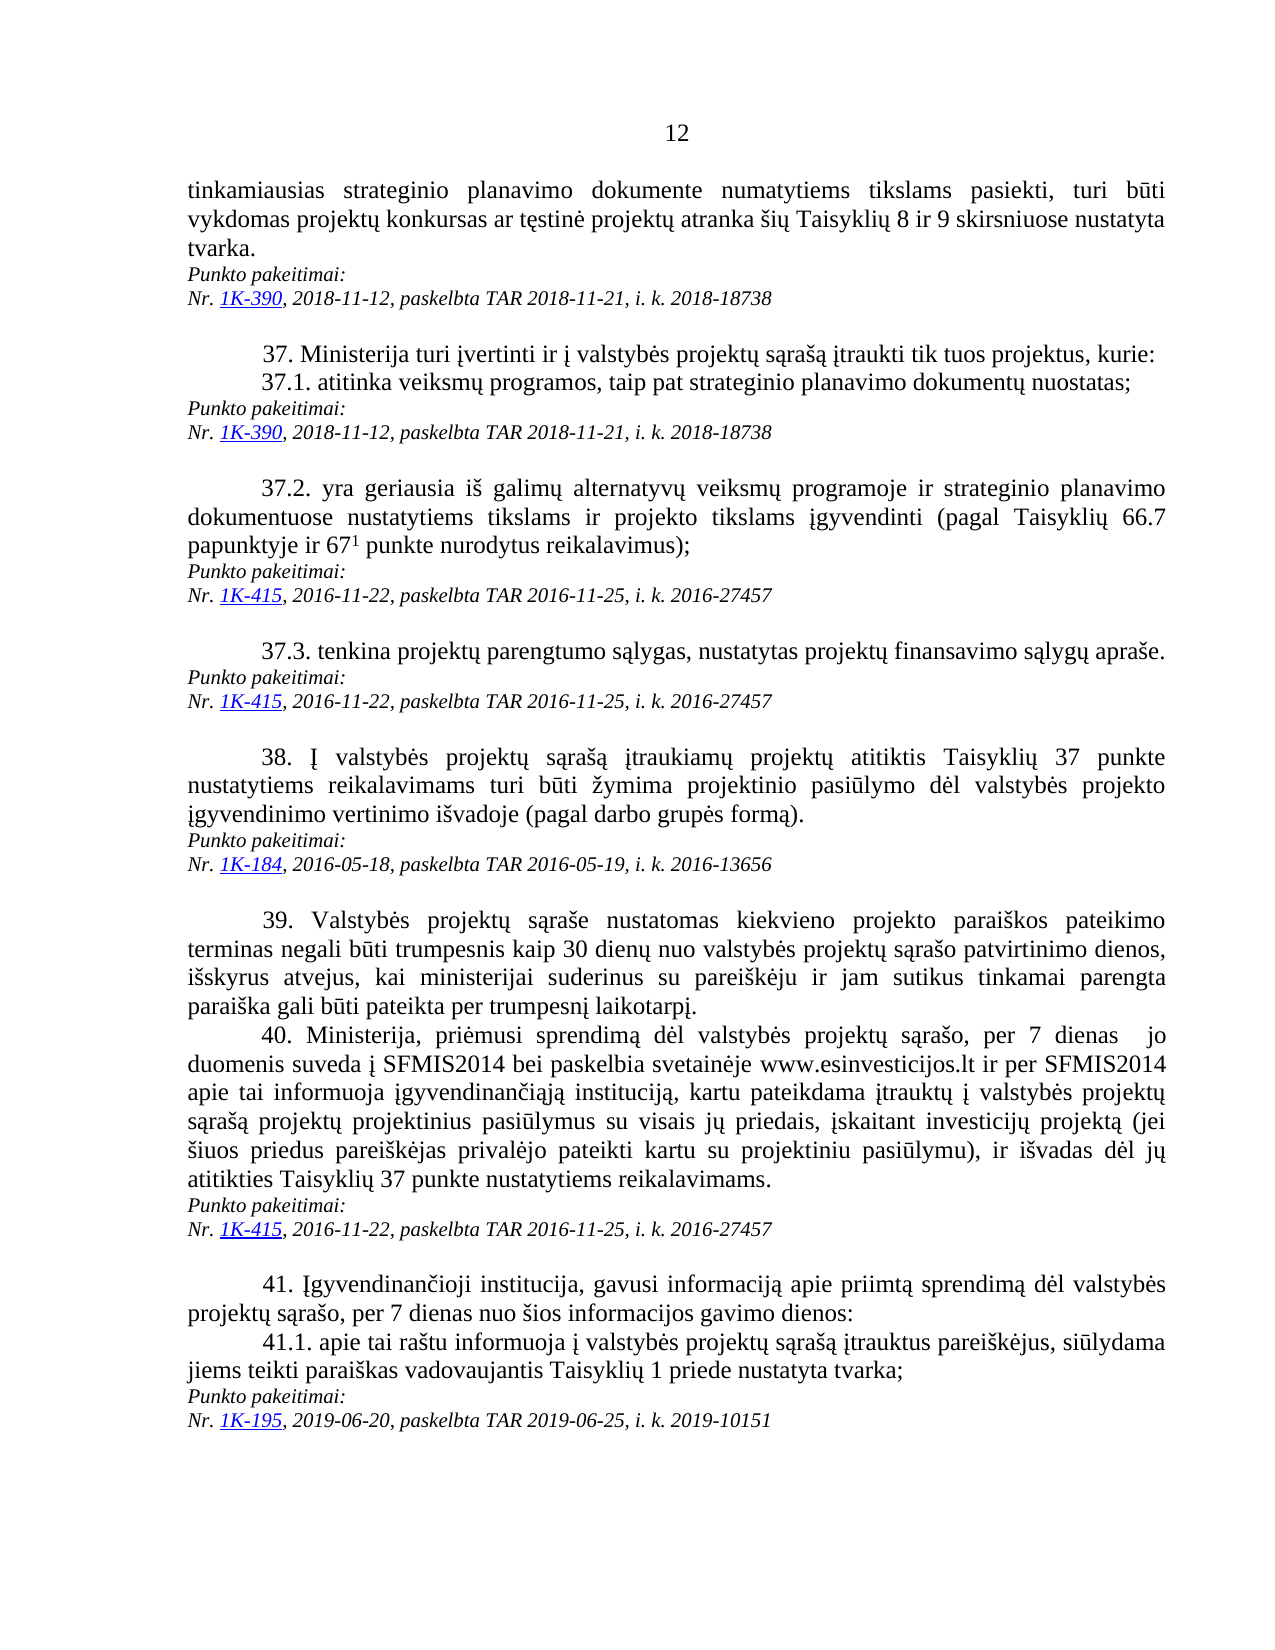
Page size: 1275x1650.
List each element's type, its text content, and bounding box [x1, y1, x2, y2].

text Punkto pakeitimai: [187, 828, 1167, 852]
text tinkamiausias strateginio planavimo dokumente numatytiems tikslams pasiekti, turi būti vykdomas projektų konkursas ar tęstinė projektų atranka šių Taisyklių 8 ir 9 skirsniuose nustatyta tvarka. [187, 176, 1167, 262]
text Nr. 1K-195, 2019-06-20, paskelbta TAR 2019-06-25, i. k. 2019-10151 [187, 1408, 1167, 1432]
text 37. Ministerija turi įvertinti ir į valstybės projektų sąrašą įtraukti tik tuos projektus, kurie: [187, 339, 1167, 367]
text 37.1. atitinka veiksmų programos, taip pat strateginio planavimo dokumentų nuostatas; [187, 367, 1167, 396]
text Nr. 1K-184, 2016-05-18, paskelbta TAR 2016-05-19, i. k. 2016-13656 [187, 852, 1167, 876]
text Punkto pakeitimai: [187, 262, 1167, 286]
text Punkto pakeitimai: [187, 1192, 1167, 1217]
text Nr. 1K-390, 2018-11-12, paskelbta TAR 2018-11-21, i. k. 2018-18738 [187, 420, 1167, 444]
text 39. Valstybės projektų sąraše nustatomas kiekvieno projekto paraiškos pateikimo terminas negali būti trumpesnis kaip 30 dienų nuo valstybės projektų sąrašo patvirtinimo dienos, išskyrus atvejus, kai ministerijai suderinus su pareiškėju ir jam sutikus tinkamai parengta paraiška gali būti pateikta per trumpesnį laikotarpį. [187, 905, 1167, 1020]
text Punkto pakeitimai: [187, 665, 1167, 689]
text 37.3. tenkina projektų parengtumo sąlygas, nustatytas projektų finansavimo sąlygų apraše. [187, 636, 1167, 665]
text 41. Įgyvendinančioji institucija, gavusi informaciją apie priimtą sprendimą dėl valstybės projektų sąrašo, per 7 dienas nuo šios informacijos gavimo dienos: [187, 1269, 1167, 1327]
text 37.2. yra geriausia iš galimų alternatyvų veiksmų programoje ir strateginio planavimo dokumentuose nustatytiems tikslams ir projekto tikslams įgyvendinti (pagal Taisyklių 66.7 papunktyje ir 671 punkte nurodytus reikalavimus); [187, 473, 1167, 559]
text Nr. 1K-390, 2018-11-12, paskelbta TAR 2018-11-21, i. k. 2018-18738 [187, 286, 1167, 310]
text Nr. 1K-415, 2016-11-22, paskelbta TAR 2016-11-25, i. k. 2016-27457 [187, 583, 1167, 607]
text Nr. 1K-415, 2016-11-22, paskelbta TAR 2016-11-25, i. k. 2016-27457 [187, 1217, 1167, 1241]
text Punkto pakeitimai: [187, 1384, 1167, 1408]
text 38. Į valstybės projektų sąrašą įtraukiamų projektų atitiktis Taisyklių 37 punkte nustatytiems reikalavimams turi būti žymima projektinio pasiūlymo dėl valstybės projekto įgyvendinimo vertinimo išvadoje (pagal darbo grupės formą). [187, 742, 1167, 828]
text Punkto pakeitimai: [187, 396, 1167, 420]
text 40. Ministerija, priėmusi sprendimą dėl valstybės projektų sąrašo, per 7 dienas jo duomenis suveda į SFMIS2014 bei paskelbia svetainėje www.esinvesticijos.lt ir per SFMIS2014 apie tai informuoja įgyvendinančiąją instituciją, kartu pateikdama įtrauktų į valstybės projektų sąrašą projektų projektinius pasiūlymus su visais jų priedais, įskaitant investicijų projektą (jei šiuos priedus pareiškėjas privalėjo pateikti kartu su projektiniu pasiūlymu), ir išvadas dėl jų atitikties Taisyklių 37 punkte nustatytiems reikalavimams. [187, 1020, 1167, 1192]
text Nr. 1K-415, 2016-11-22, paskelbta TAR 2016-11-25, i. k. 2016-27457 [187, 689, 1167, 713]
text 41.1. apie tai raštu informuoja į valstybės projektų sąrašą įtrauktus pareiškėjus, siūlydama jiems teikti paraiškas vadovaujantis Taisyklių 1 priede nustatyta tvarka; [187, 1327, 1167, 1384]
text Punkto pakeitimai: [187, 559, 1167, 583]
